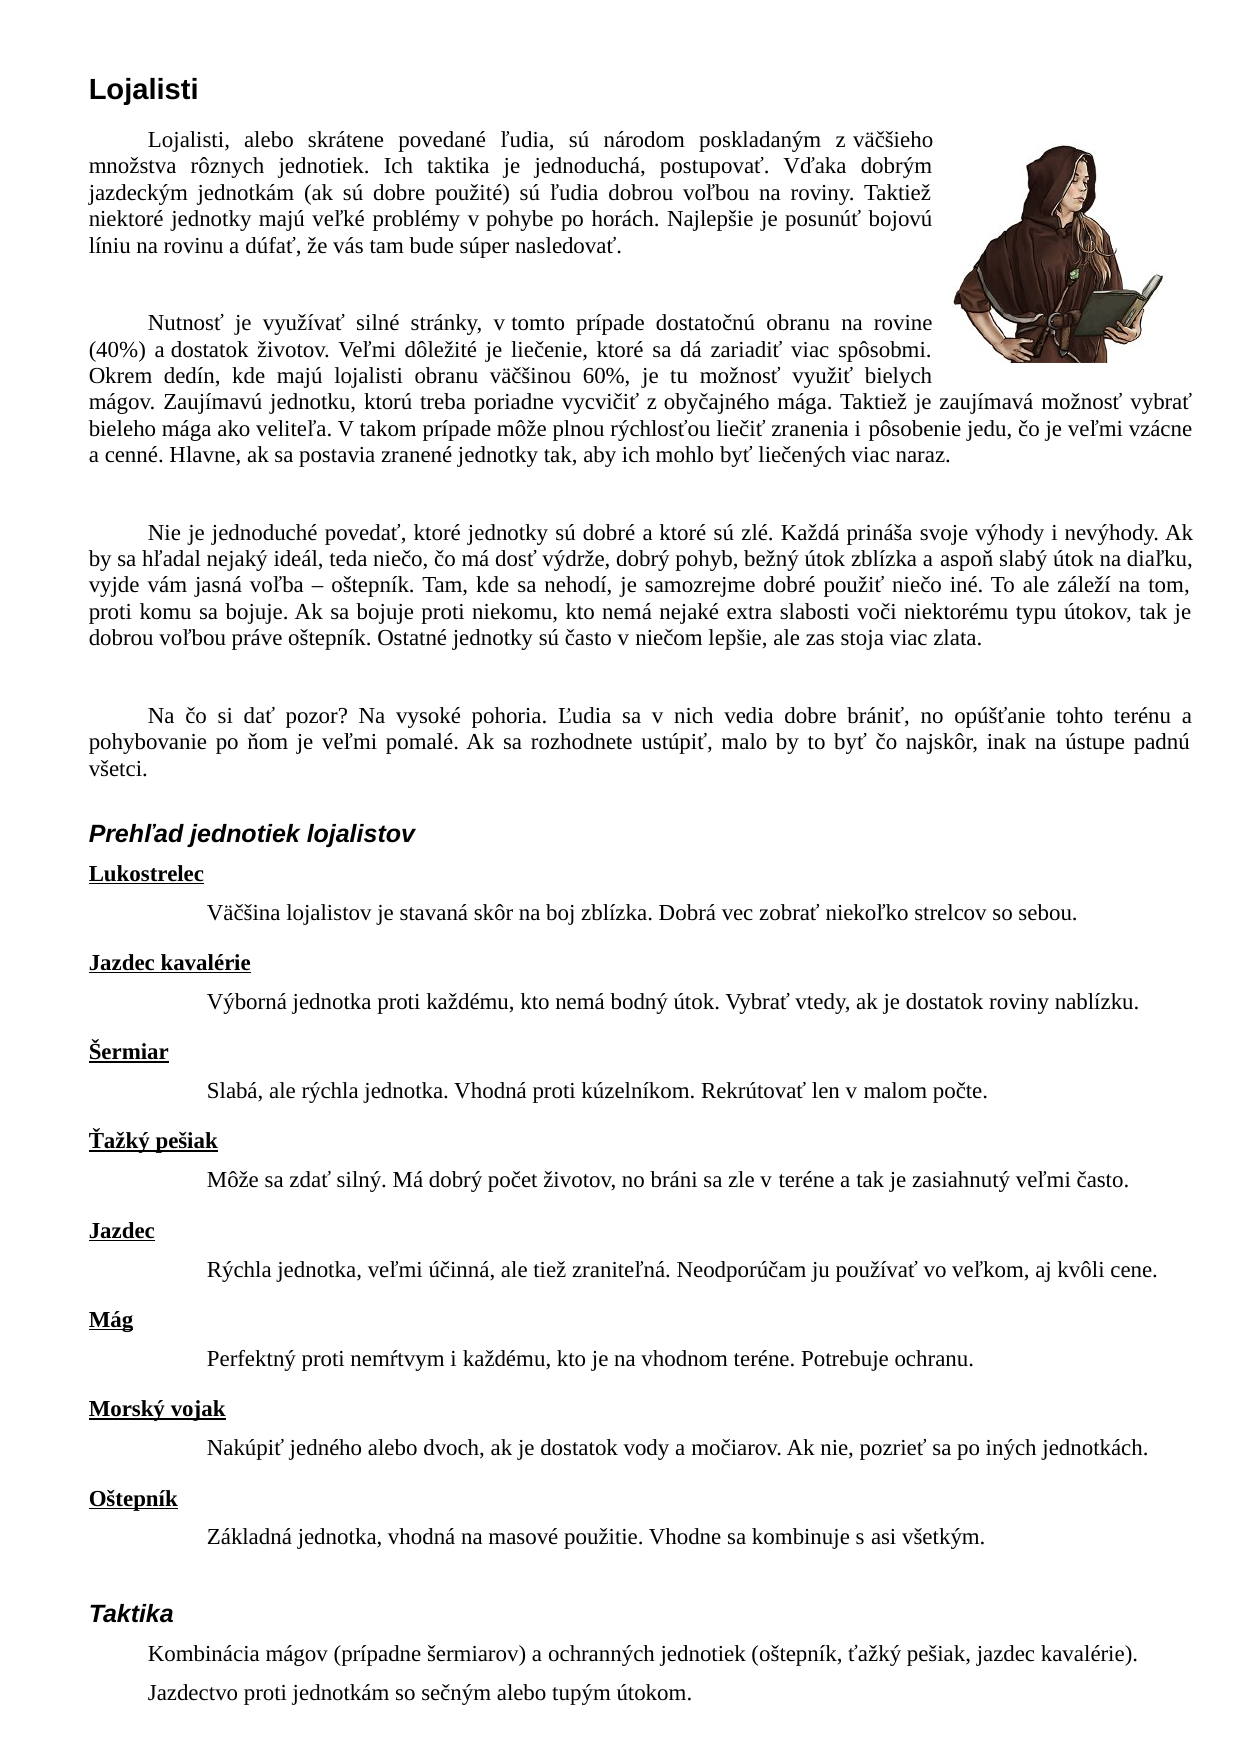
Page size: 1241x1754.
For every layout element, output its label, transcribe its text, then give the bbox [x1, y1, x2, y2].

text Mág [88, 1306, 1193, 1332]
text Ťažký pešiak [88, 1128, 1193, 1154]
text Perfektný proti nemŕtvym i každému, kto je na vhodnom teréne. Potrebuje ochranu. [207, 1345, 1193, 1371]
subtitle Lojalisti [88, 72, 1193, 106]
text Slabá, ale rýchla jednotka. Vhodná proti kúzelníkom. Rekrútovať len v malom počte. [207, 1077, 1193, 1103]
subtitle Prehľad jednotiek lojalistov [88, 818, 1193, 847]
subtitle Taktika [88, 1599, 1193, 1628]
text Môže sa zdať silný. Má dobrý počet životov, no bráni sa zle v teréne a tak je zasiahnutý veľmi často. [207, 1166, 1193, 1193]
text Šermiar [88, 1038, 1193, 1065]
text Lukostrelec [88, 860, 1193, 886]
text Nie je jednoduché povedať, ktoré jednotky sú dobré a ktoré sú zlé. Každá prináša svoje výhody i nevýhody. Ak by sa hľadal nejaký ideál, teda niečo, čo má dosť výdrže, dobrý pohyb, bežný útok zblízka a aspoň slabý útok na diaľku, vyjde vám jasná voľba – oštepník. Tam, kde sa nehodí, je samozrejme dobré použiť niečo iné. To ale záleží na tom, proti komu sa bojuje. Ak sa bojuje proti niekomu, kto nemá nejaké extra slabosti voči niektorému typu útokov, tak je dobrou voľbou práve oštepník. Ostatné jednotky sú často v niečom lepšie, ale zas stoja viac zlata. [88, 519, 1193, 651]
text Na čo si dať pozor? Na vysoké pohoria. Ľudia sa v nich vedia dobre brániť, no opúšťanie tohto terénu a pohybovanie po ňom je veľmi pomalé. Ak sa rozhodnete ustúpiť, malo by to byť čo najskôr, inak na ústupe padnú všetci. [88, 702, 1193, 781]
text Jazdec [88, 1217, 1193, 1243]
text Väčšina lojalistov je stavaná skôr na boj zblízka. Dobrá vec zobrať niekoľko strelcov so sebou. [207, 898, 1193, 925]
text Jazdec kavalérie [88, 949, 1193, 975]
text Nakúpiť jedného alebo dvoch, ak je dostatok vody a močiarov. Ak nie, pozrieť sa po iných jednotkách. [207, 1434, 1193, 1461]
text Kombinácia mágov (prípadne šermiarov) a ochranných jednotiek (oštepník, ťažký pešiak, jazdec kavalérie). [88, 1640, 1193, 1667]
text Oštepník [88, 1485, 1193, 1511]
picture [945, 126, 1182, 363]
text Jazdectvo proti jednotkám so sečným alebo tupým útokom. [88, 1679, 1193, 1705]
text Základná jednotka, vhodná na masové použitie. Vhodne sa kombinuje s asi všetkým. [207, 1523, 1193, 1550]
text Rýchla jednotka, veľmi účinná, ale tiež zraniteľná. Neodporúčam ju používať vo veľkom, aj kvôli cene. [207, 1256, 1193, 1282]
text Morský vojak [88, 1395, 1193, 1422]
text Nutnosť je využívať silné stránky, v tomto prípade dostatočnú obranu na rovine (40%) a dostatok životov. Veľmi dôležité je liečenie, ktoré sa dá zariadiť viac spôsobmi. Okrem dedín, kde majú lojalisti obranu väčšinou 60%, je tu možnosť využiť bielych mágov. Zaujímavú jednotku, ktorú treba poriadne vycvičiť z obyčajného mága. Taktiež je zaujímavá možnosť vybrať bieleho mága ako veliteľa. V takom prípade môže plnou rýchlosťou liečiť zranenia i pôsobenie jedu, čo je veľmi vzácne a cenné. Hlavne, ak sa postavia zranené jednotky tak, aby ich mohlo byť liečených viac naraz. [88, 309, 1193, 467]
text Lojalisti, alebo skrátene povedané ľudia, sú národom poskladaným z väčšieho množstva rôznych jednotiek. Ich taktika je jednoduchá, postupovať. Vďaka dobrým jazdeckým jednotkám (ak sú dobre použité) sú ľudia dobrou voľbou na roviny. Taktiež niektoré jednotky majú veľké problémy v pohybe po horách. Najlepšie je posunúť bojovú líniu na rovinu a dúfať, že vás tam bude súper nasledovať. [88, 126, 945, 258]
text Výborná jednotka proti každému, kto nemá bodný útok. Vybrať vtedy, ak je dostatok roviny nablízku. [207, 988, 1193, 1014]
